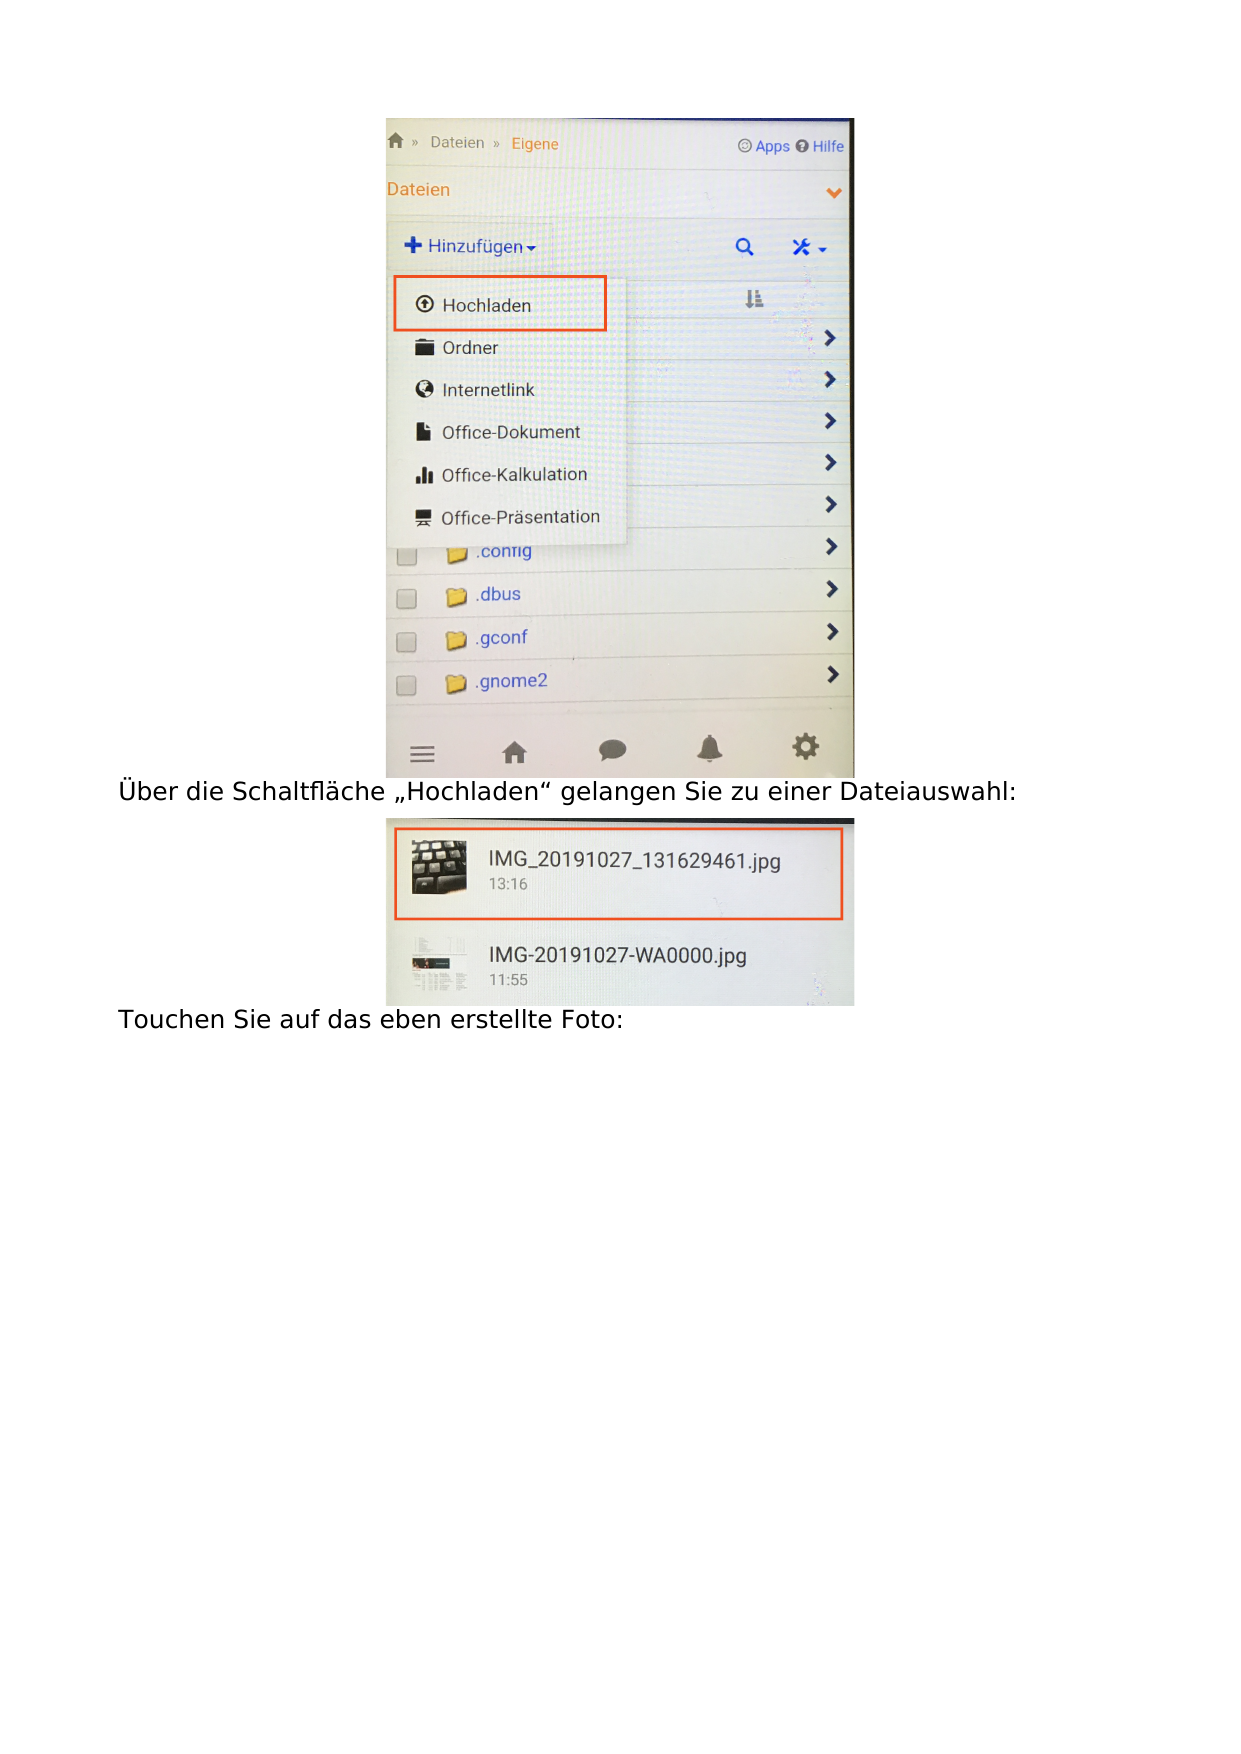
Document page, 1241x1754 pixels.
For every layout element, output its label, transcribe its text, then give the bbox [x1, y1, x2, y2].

picture [385, 118, 855, 778]
text Über die Schaltfläche „Hochladen“ gelangen Sie zu einer Dateiauswahl: [118, 118, 1122, 806]
picture [385, 818, 855, 1006]
text Touchen Sie auf das eben erstellte Foto: [118, 819, 1122, 1034]
